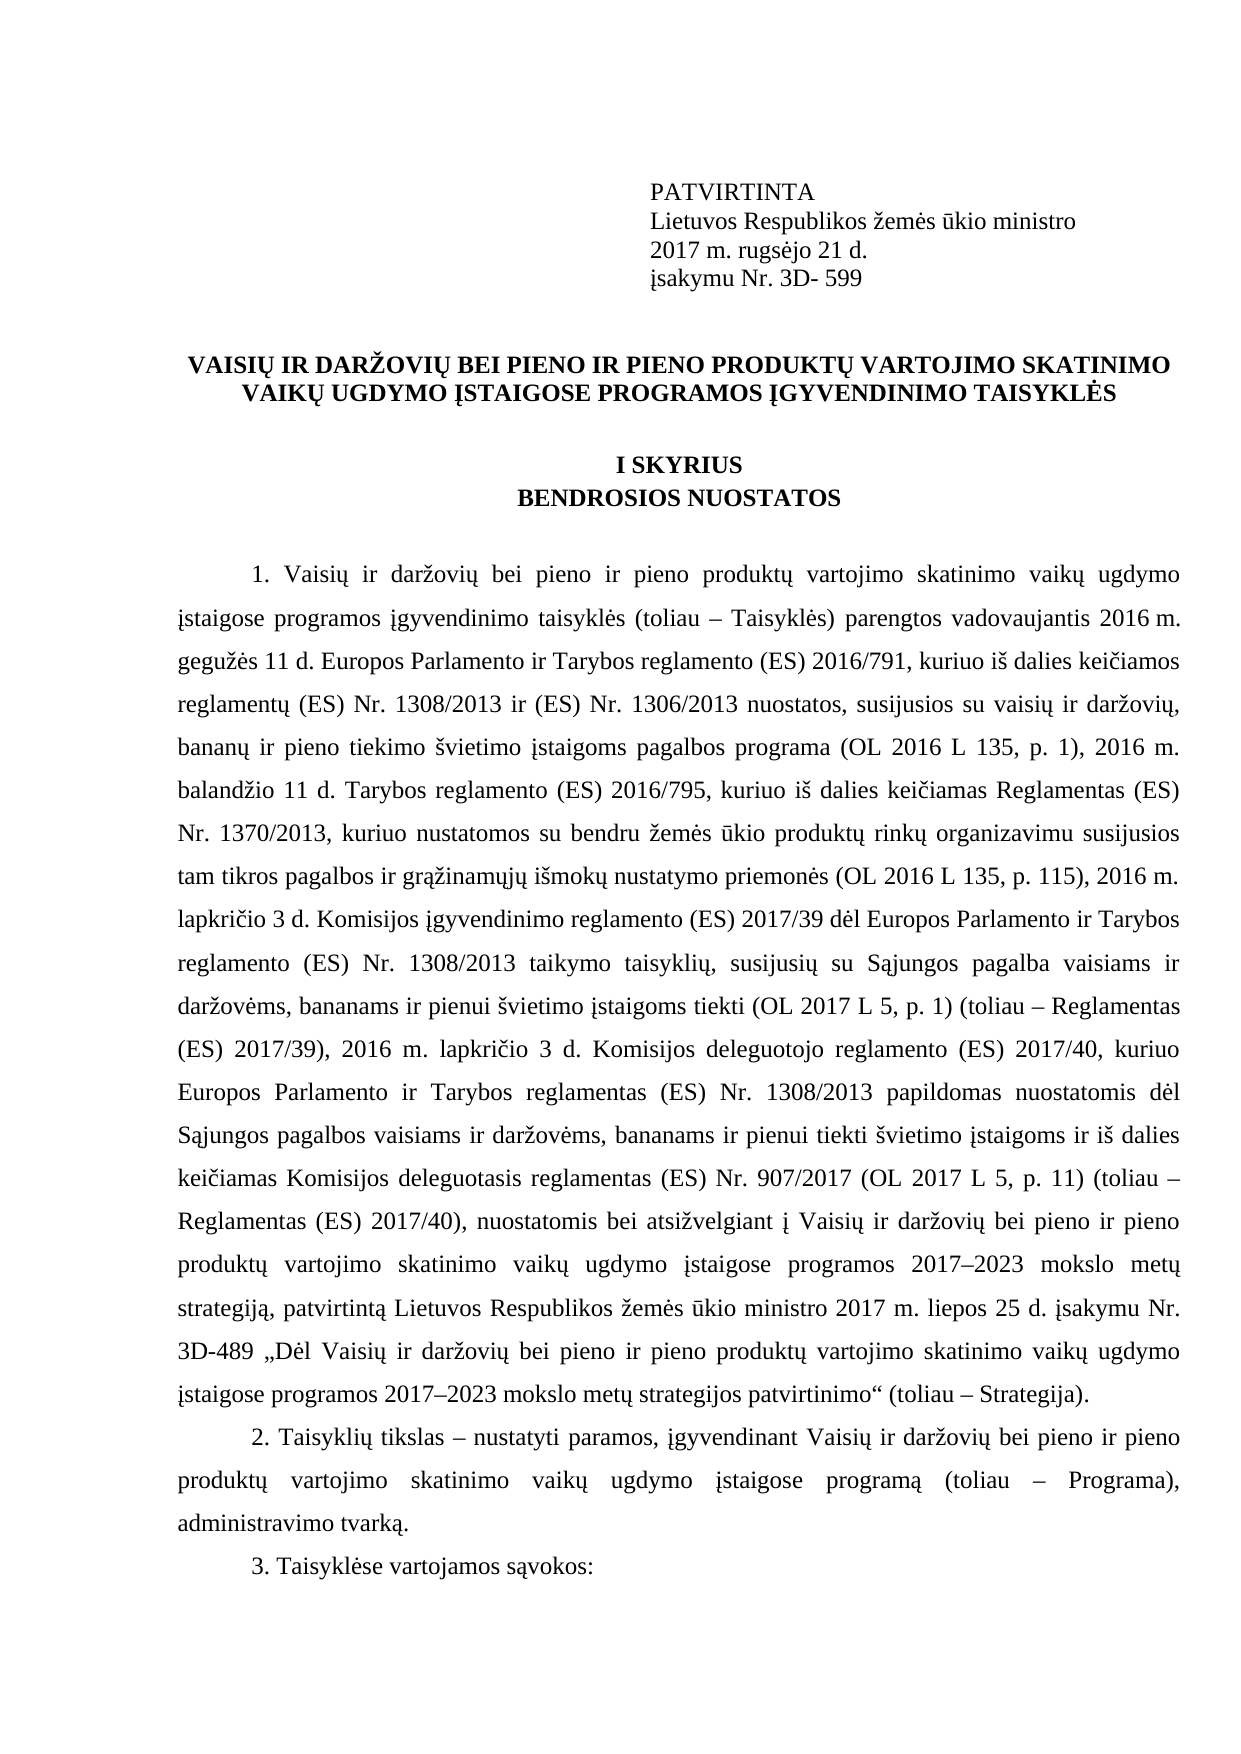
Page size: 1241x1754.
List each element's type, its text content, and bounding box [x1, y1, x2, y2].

text 1. Vaisių ir daržovių bei pieno ir pieno produktų vartojimo skatinimo vaikų ugdymo įstaigose programos įgyvendinimo taisyklės (toliau – Taisyklės) parengtos vadovaujantis 2016 m. gegužės 11 d. Europos Parlamento ir Tarybos reglamento (ES) 2016/791, kuriuo iš dalies keičiamos reglamentų (ES) Nr. 1308/2013 ir (ES) Nr. 1306/2013 nuostatos, susijusios su vaisių ir daržovių, bananų ir pieno tiekimo švietimo įstaigoms pagalbos programa (OL 2016 L 135, p. 1), 2016 m. balandžio 11 d. Tarybos reglamento (ES) 2016/795, kuriuo iš dalies keičiamas Reglamentas (ES) Nr. 1370/2013, kuriuo nustatomos su bendru žemės ūkio produktų rinkų organizavimu susijusios tam tikros pagalbos ir grąžinamųjų išmokų nustatymo priemonės (OL 2016 L 135, p. 115), 2016 m. lapkričio 3 d. Komisijos įgyvendinimo reglamento (ES) 2017/39 dėl Europos Parlamento ir Tarybos reglamento (ES) Nr. 1308/2013 taikymo taisyklių, susijusių su Sąjungos pagalba vaisiams ir daržovėms, bananams ir pienui švietimo įstaigoms tiekti (OL 2017 L 5, p. 1) (toliau – Reglamentas (ES) 2017/39), 2016 m. lapkričio 3 d. Komisijos deleguotojo reglamento (ES) 2017/40, kuriuo Europos Parlamento ir Tarybos reglamentas (ES) Nr. 1308/2013 papildomas nuostatomis dėl Sąjungos pagalbos vaisiams ir daržovėms, bananams ir pienui tiekti švietimo įstaigoms ir iš dalies keičiamas Komisijos deleguotasis reglamentas (ES) Nr. 907/2017 (OL 2017 L 5, p. 11) (toliau – Reglamentas (ES) 2017/40), nuostatomis bei atsižvelgiant į Vaisių ir daržovių bei pieno ir pieno produktų vartojimo skatinimo vaikų ugdymo įstaigose programos 2017–2023 mokslo metų strategiją, patvirtintą Lietuvos Respublikos žemės ūkio ministro 2017 m. liepos 25 d. įsakymu Nr. 3D-489 „Dėl Vaisių ir daržovių bei pieno ir pieno produktų vartojimo skatinimo vaikų ugdymo įstaigose programos 2017–2023 mokslo metų strategijos patvirtinimo“ (toliau – Strategija). [177, 559, 1181, 1408]
text Lietuvos Respublikos žemės ūkio ministro [650, 206, 1181, 235]
text įsakymu Nr. 3D- 599 [650, 263, 1181, 292]
text 2. Taisyklių tikslas – nustatyti paramos, įgyvendinant Vaisių ir daržovių bei pieno ir pieno produktų vartojimo skatinimo vaikų ugdymo įstaigose programą (toliau – Programa), administravimo tvarką. [177, 1422, 1181, 1537]
text 3. Taisyklėse vartojamos sąvokos: [251, 1551, 1181, 1580]
text 2017 m. rugsėjo 21 d. [650, 235, 1181, 263]
text BENDROSIOS NUOSTATOS [177, 483, 1181, 512]
text I SKYRIUS [177, 450, 1181, 479]
text VAISIŲ IR DARŽOVIŲ BEI PIENO IR PIENO PRODUKTŲ VARTOJIMO SKATINIMO VAIKŲ UGDYMO ĮSTAIGOSE PROGRAMOS ĮGYVENDINIMO TAISYKLĖS [177, 350, 1181, 407]
text PATVIRTINTA [650, 177, 1211, 206]
